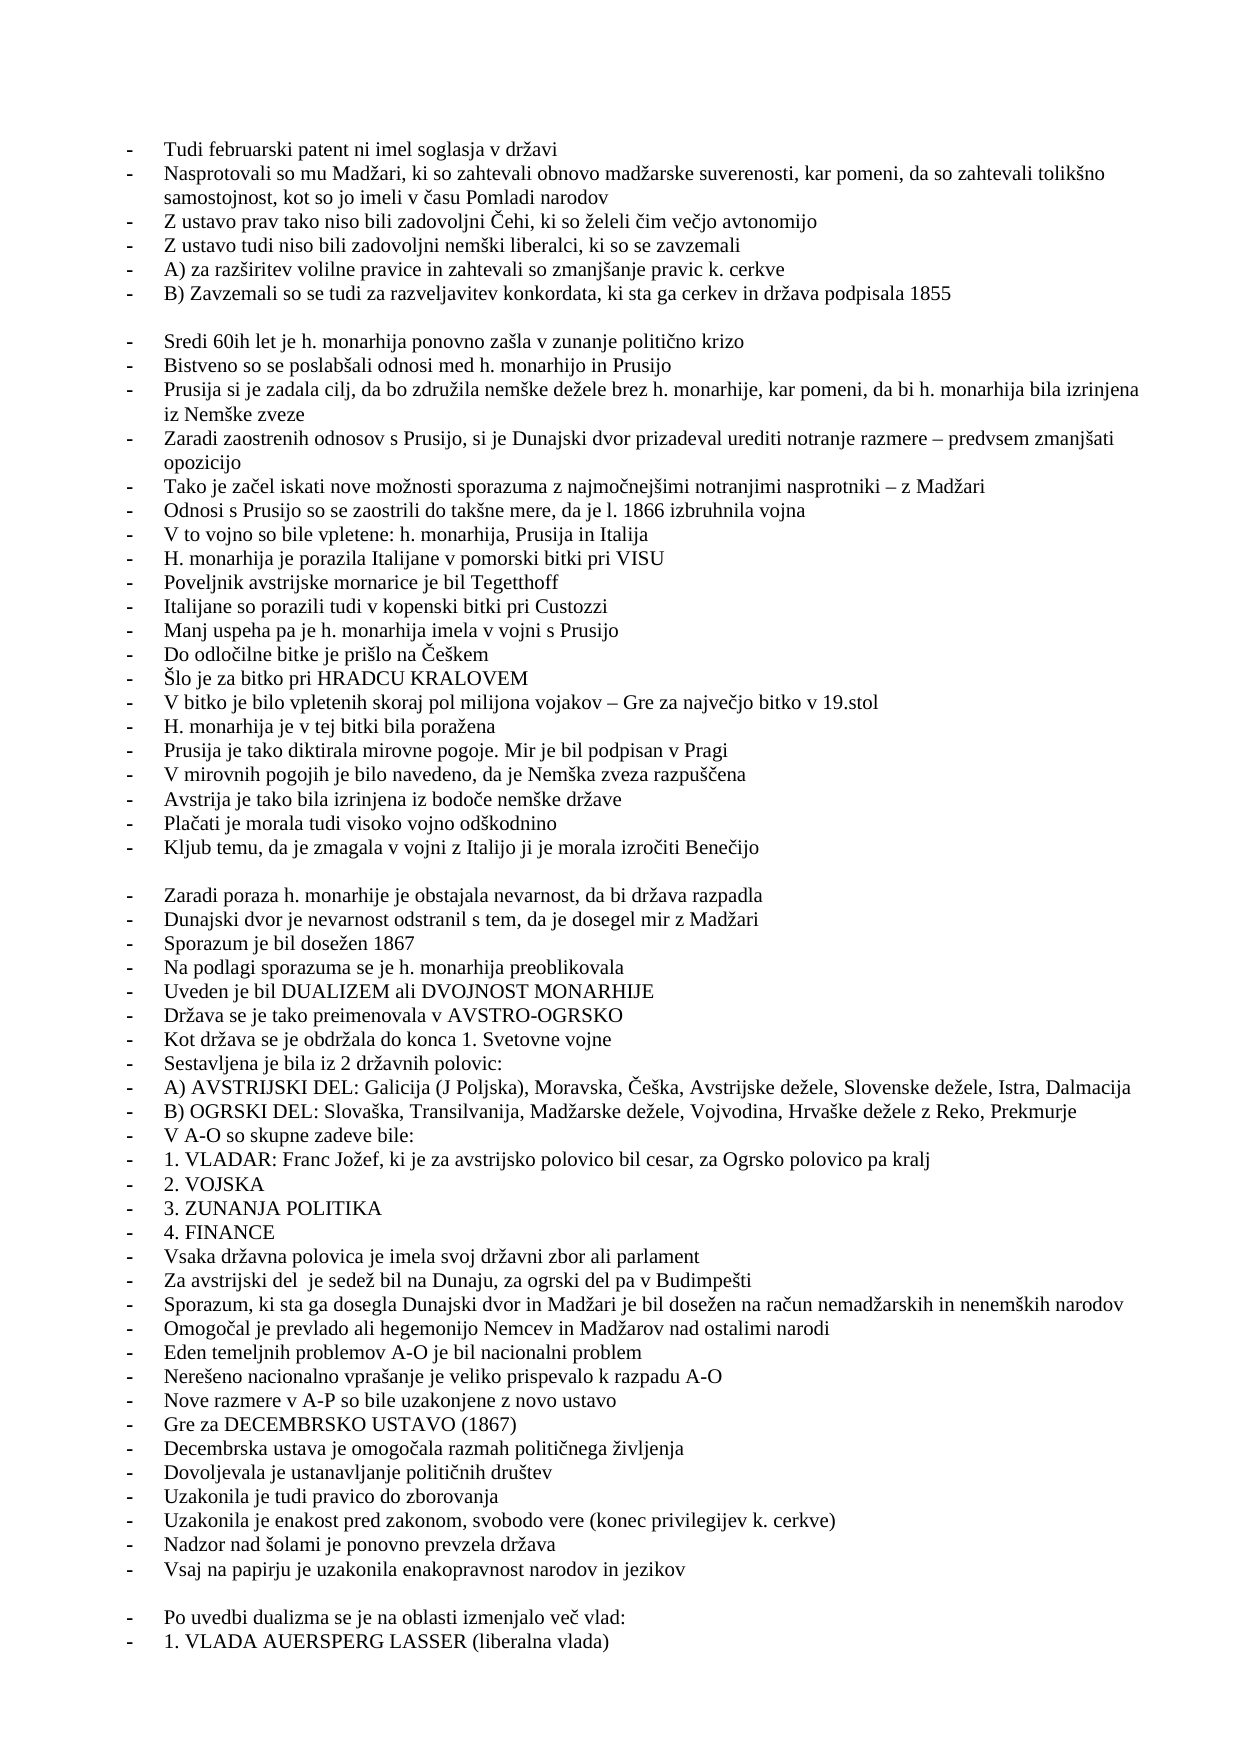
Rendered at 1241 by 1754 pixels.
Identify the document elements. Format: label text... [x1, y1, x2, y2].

list Dovoljevala je ustanavljanje političnih društev [126, 1460, 1152, 1484]
list Nasprotovali so mu Madžari, ki so zahtevali obnovo madžarske suverenosti, kar pomeni, da so zahtevali tolikšno samostojnost, kot so jo imeli v času Pomladi narodov [126, 161, 1152, 209]
list Decembrska ustava je omogočala razmah političnega življenja [126, 1436, 1152, 1460]
list V A-O so skupne zadeve bile: [126, 1123, 1152, 1147]
list A) AVSTRIJSKI DEL: Galicija (J Poljska), Moravska, Češka, Avstrijske dežele, Slovenske dežele, Istra, Dalmacija [126, 1075, 1152, 1099]
list B) OGRSKI DEL: Slovaška, Transilvanija, Madžarske dežele, Vojvodina, Hrvaške dežele z Reko, Prekmurje [126, 1099, 1152, 1123]
list Gre za DECEMBRSKO USTAVO (1867) [126, 1412, 1152, 1436]
list H. monarhija je porazila Italijane v pomorski bitki pri VISU [126, 546, 1152, 570]
list Država se je tako preimenovala v AVSTRO-OGRSKO [126, 1003, 1152, 1027]
list Poveljnik avstrijske mornarice je bil Tegetthoff [126, 570, 1152, 594]
list Tudi februarski patent ni imel soglasja v državi [126, 137, 1152, 161]
list V to vojno so bile vpletene: h. monarhija, Prusija in Italija [126, 522, 1152, 546]
list Odnosi s Prusijo so se zaostrili do takšne mere, da je l. 1866 izbruhnila vojna [126, 498, 1152, 522]
list Kot država se je obdržala do konca 1. Svetovne vojne [126, 1027, 1152, 1051]
list Nerešeno nacionalno vprašanje je veliko prispevalo k razpadu A-O [126, 1364, 1152, 1388]
list Plačati je morala tudi visoko vojno odškodnino [126, 811, 1152, 834]
list Za avstrijski del je sedež bil na Dunaju, za ogrski del pa v Budimpešti [126, 1268, 1152, 1292]
list Nadzor nad šolami je ponovno prevzela država [126, 1532, 1152, 1556]
list A) za razširitev volilne pravice in zahtevali so zmanjšanje pravic k. cerkve [126, 257, 1152, 281]
list H. monarhija je v tej bitki bila poražena [126, 714, 1152, 738]
list Uzakonila je tudi pravico do zborovanja [126, 1484, 1152, 1508]
list Eden temeljnih problemov A-O je bil nacionalni problem [126, 1340, 1152, 1364]
list Bistveno so se poslabšali odnosi med h. monarhijo in Prusijo [126, 353, 1152, 377]
list Šlo je za bitko pri HRADCU KRALOVEM [126, 666, 1152, 690]
list 3. ZUNANJA POLITIKA [126, 1196, 1152, 1219]
list Zaradi poraza h. monarhije je obstajala nevarnost, da bi država razpadla [126, 883, 1152, 907]
list Prusija si je zadala cilj, da bo združila nemške dežele brez h. monarhije, kar pomeni, da bi h. monarhija bila izrinjena iz Nemške zveze [126, 377, 1152, 426]
list Dunajski dvor je nevarnost odstranil s tem, da je dosegel mir z Madžari [126, 907, 1152, 931]
list Sredi 60ih let je h. monarhija ponovno zašla v zunanje politično krizo [126, 329, 1152, 353]
list Kljub temu, da je zmagala v vojni z Italijo ji je morala izročiti Benečijo [126, 834, 1152, 859]
list Sporazum je bil dosežen 1867 [126, 931, 1152, 955]
list Z ustavo tudi niso bili zadovoljni nemški liberalci, ki so se zavzemali [126, 233, 1152, 257]
list 1. VLADA AUERSPERG LASSER (liberalna vlada) [126, 1629, 1152, 1653]
list 1. VLADAR: Franc Jožef, ki je za avstrijsko polovico bil cesar, za Ogrsko polovico pa kralj [126, 1147, 1152, 1171]
list Nove razmere v A-P so bile uzakonjene z novo ustavo [126, 1388, 1152, 1412]
list V bitko je bilo vpletenih skoraj pol milijona vojakov – Gre za največjo bitko v 19.stol [126, 690, 1152, 714]
list Vsaka državna polovica je imela svoj državni zbor ali parlament [126, 1244, 1152, 1268]
list 2. VOJSKA [126, 1171, 1152, 1196]
list Avstrija je tako bila izrinjena iz bodoče nemške države [126, 786, 1152, 811]
list Omogočal je prevlado ali hegemonijo Nemcev in Madžarov nad ostalimi narodi [126, 1316, 1152, 1340]
list V mirovnih pogojih je bilo navedeno, da je Nemška zveza razpuščena [126, 762, 1152, 786]
list 4. FINANCE [126, 1219, 1152, 1244]
list Manj uspeha pa je h. monarhija imela v vojni s Prusijo [126, 618, 1152, 642]
list Z ustavo prav tako niso bili zadovoljni Čehi, ki so želeli čim večjo avtonomijo [126, 209, 1152, 233]
list Prusija je tako diktirala mirovne pogoje. Mir je bil podpisan v Pragi [126, 738, 1152, 762]
list Do odločilne bitke je prišlo na Češkem [126, 642, 1152, 666]
list Po uvedbi dualizma se je na oblasti izmenjalo več vlad: [126, 1604, 1152, 1629]
list Uzakonila je enakost pred zakonom, svobodo vere (konec privilegijev k. cerkve) [126, 1508, 1152, 1532]
list Italijane so porazili tudi v kopenski bitki pri Custozzi [126, 594, 1152, 618]
list Sestavljena je bila iz 2 državnih polovic: [126, 1051, 1152, 1075]
list Vsaj na papirju je uzakonila enakopravnost narodov in jezikov [126, 1556, 1152, 1581]
list Uveden je bil DUALIZEM ali DVOJNOST MONARHIJE [126, 979, 1152, 1003]
list Sporazum, ki sta ga dosegla Dunajski dvor in Madžari je bil dosežen na račun nemadžarskih in nenemških narodov [126, 1292, 1152, 1316]
list Na podlagi sporazuma se je h. monarhija preoblikovala [126, 955, 1152, 979]
list Tako je začel iskati nove možnosti sporazuma z najmočnejšimi notranjimi nasprotniki – z Madžari [126, 474, 1152, 498]
list Zaradi zaostrenih odnosov s Prusijo, si je Dunajski dvor prizadeval urediti notranje razmere – predvsem zmanjšati opozicijo [126, 426, 1152, 474]
list B) Zavzemali so se tudi za razveljavitev konkordata, ki sta ga cerkev in država podpisala 1855 [126, 281, 1152, 305]
